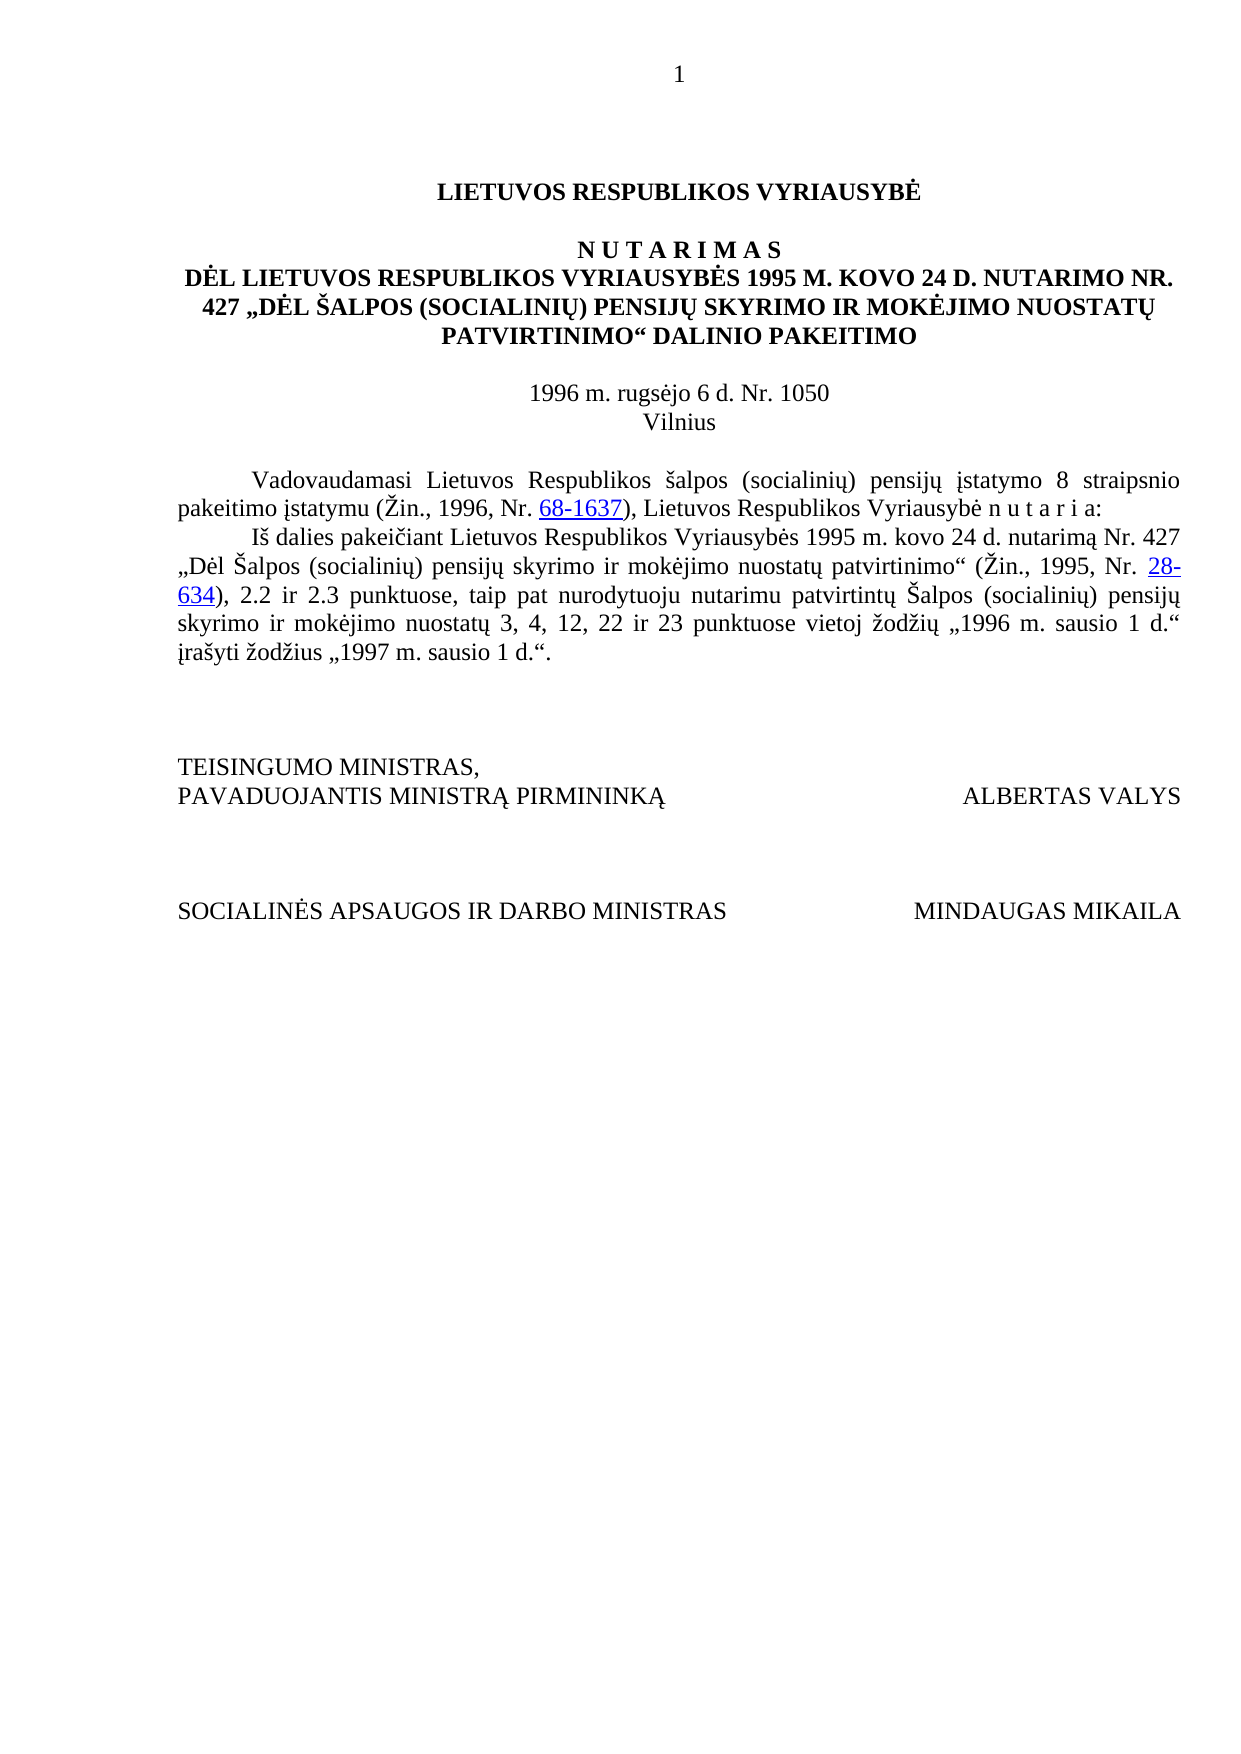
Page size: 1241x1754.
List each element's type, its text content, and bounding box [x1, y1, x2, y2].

text SOCIALINĖS APSAUGOS IR DARBO MINISTRAS MINDAUGAS MIKAILA [177, 896, 1181, 925]
text Vadovaudamasi Lietuvos Respublikos šalpos (socialinių) pensijų įstatymo 8 straipsnio pakeitimo įstatymu (Žin., 1996, Nr. 68-1637), Lietuvos Respublikos Vyriausybė nutaria: [177, 465, 1181, 522]
text N U T A R I M A S [177, 235, 1181, 263]
text LIETUVOS RESPUBLIKOS VYRIAUSYBĖ [177, 177, 1181, 206]
text Vilnius [177, 407, 1181, 436]
text DĖL LIETUVOS RESPUBLIKOS VYRIAUSYBĖS 1995 M. KOVO 24 D. NUTARIMO NR. 427 „DĖL ŠALPOS (SOCIALINIŲ) PENSIJŲ SKYRIMO IR MOKĖJIMO NUOSTATŲ PATVIRTINIMO“ DALINIO PAKEITIMO [177, 263, 1181, 350]
text 1996 m. rugsėjo 6 d. Nr. 1050 [177, 378, 1181, 407]
text TEISINGUMO MINISTRAS, [177, 752, 1181, 781]
text PAVADUOJANTIS MINISTRĄ PIRMININKĄ ALBERTAS VALYS [177, 781, 1181, 810]
text Iš dalies pakeičiant Lietuvos Respublikos Vyriausybės 1995 m. kovo 24 d. nutarimą Nr. 427 „Dėl Šalpos (socialinių) pensijų skyrimo ir mokėjimo nuostatų patvirtinimo“ (Žin., 1995, Nr. 28-634), 2.2 ir 2.3 punktuose, taip pat nurodytuoju nutarimu patvirtintų Šalpos (socialinių) pensijų skyrimo ir mokėjimo nuostatų 3, 4, 12, 22 ir 23 punktuose vietoj žodžių „1996 m. sausio 1 d.“ įrašyti žodžius „1997 m. sausio 1 d.“. [177, 522, 1181, 666]
